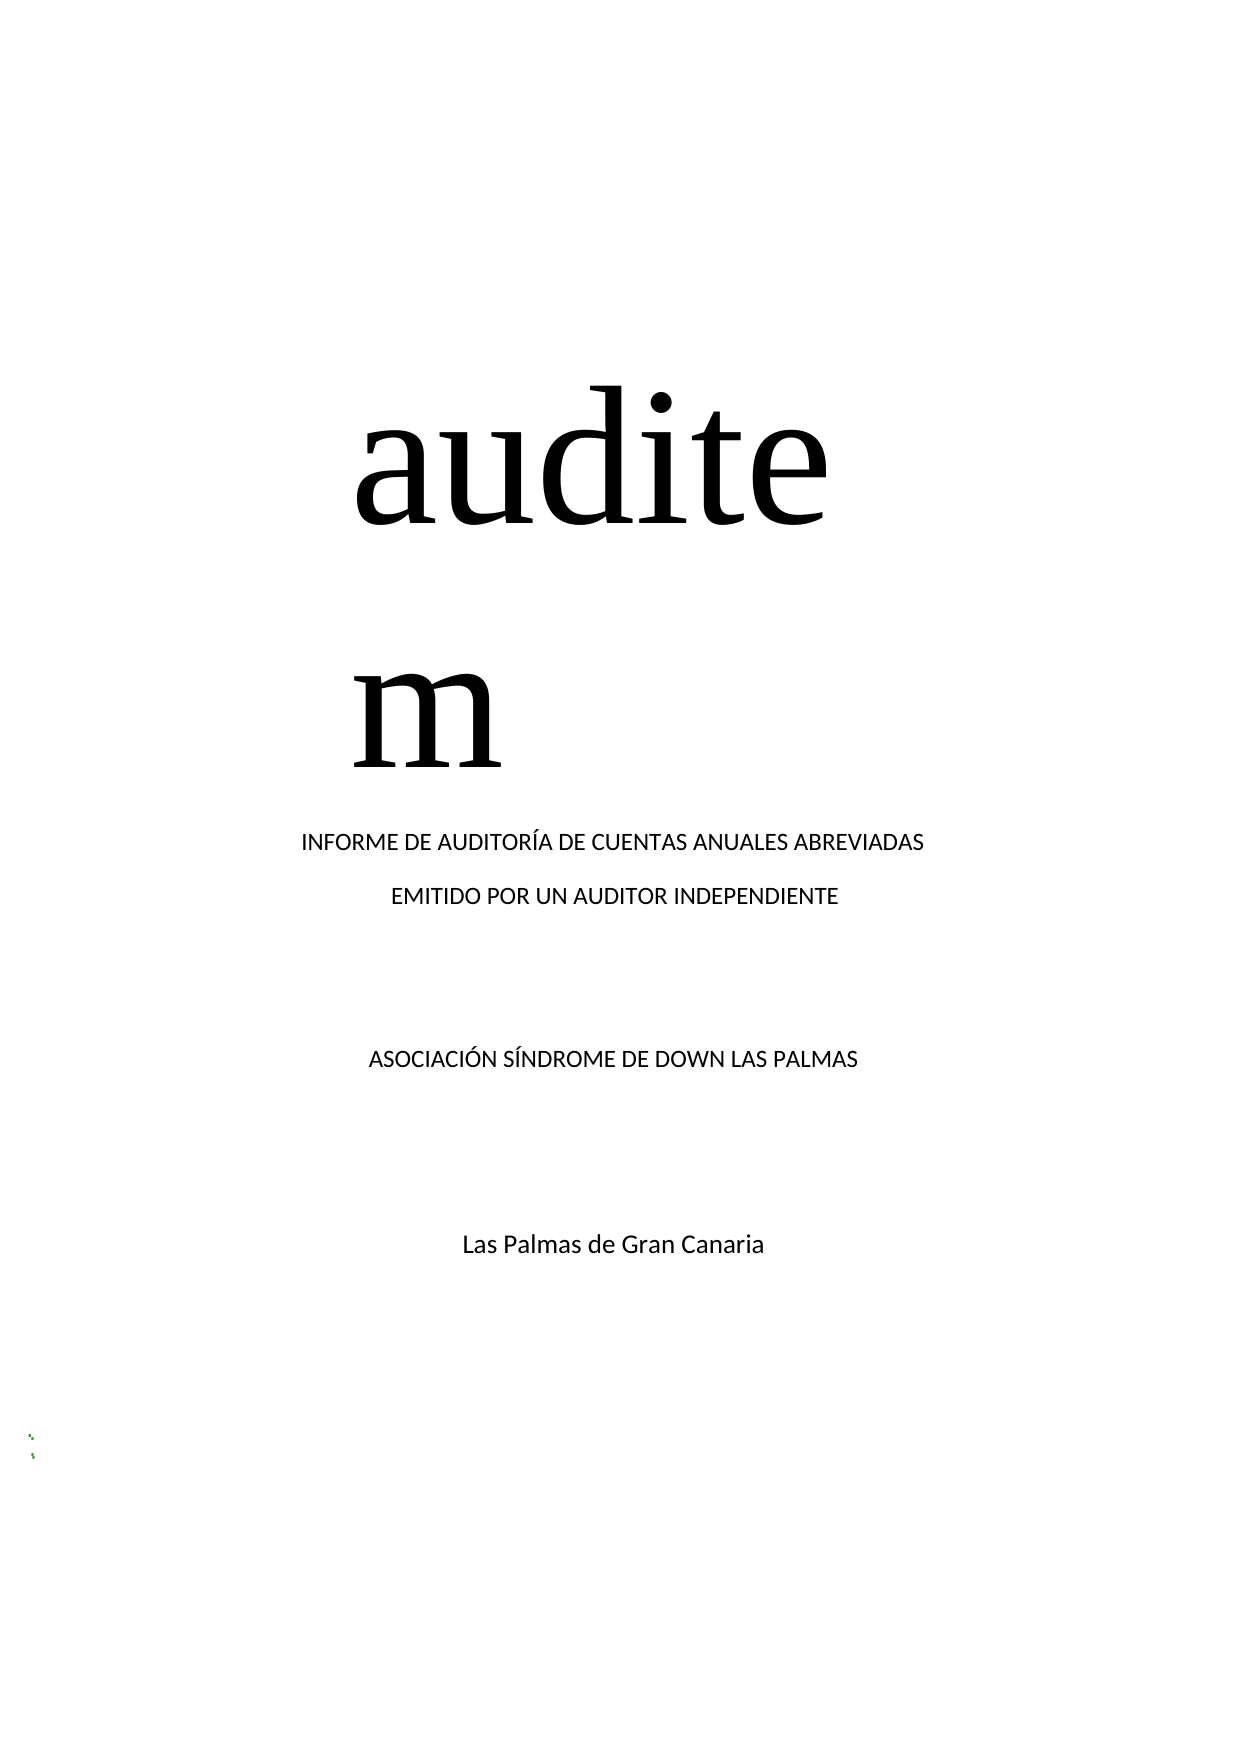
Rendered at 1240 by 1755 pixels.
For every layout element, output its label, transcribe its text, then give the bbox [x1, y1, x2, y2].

text EMITIDO POR UN AUDITOR INDEPENDIENTE [299, 880, 931, 911]
text Las Palmas de Gran Canaria [299, 1227, 928, 1260]
text auditem [350, 339, 978, 810]
subtitle INFORME DE AUDITORÍA DE CUENTAS ANUALES ABREVIADAS [301, 826, 978, 856]
text ASOCIACIÓN SÍNDROME DE DOWN LAS PALMAS [299, 1043, 928, 1073]
